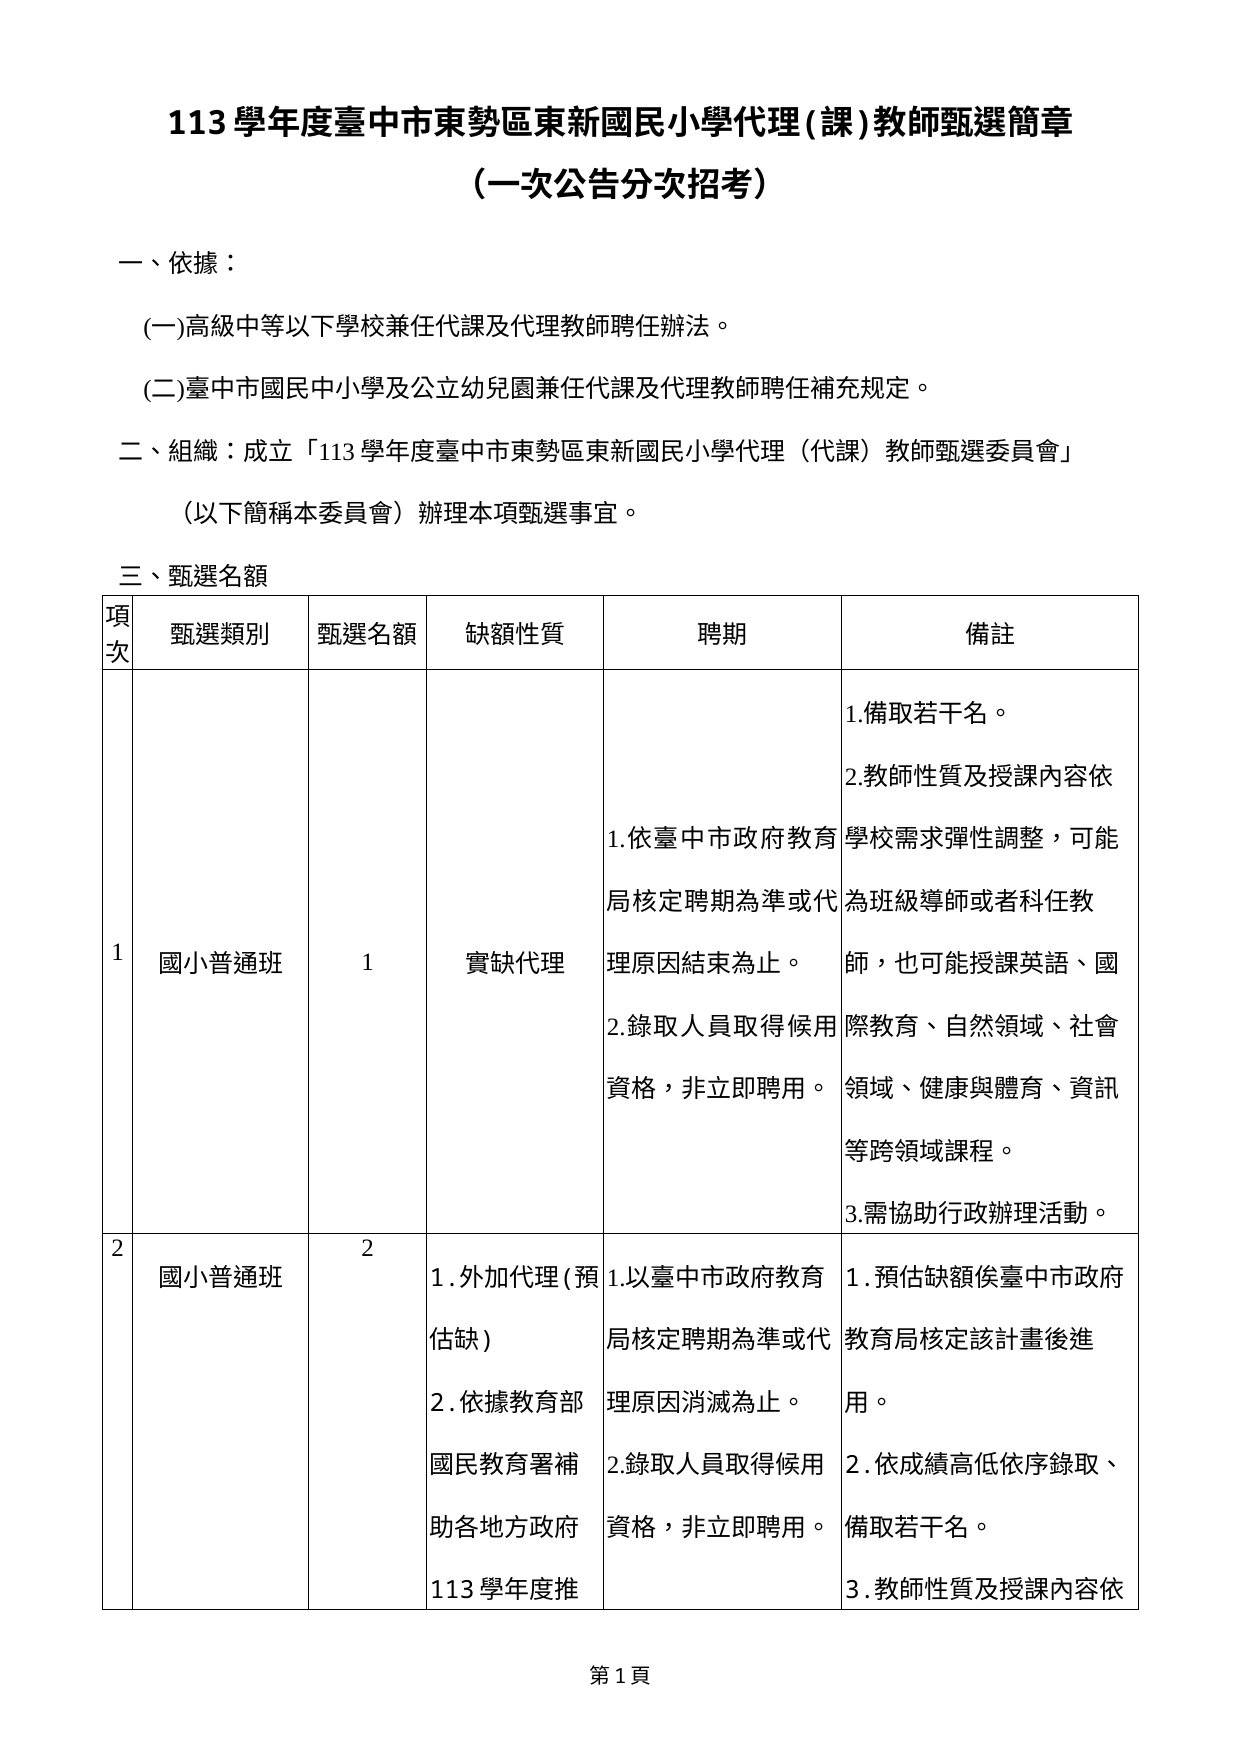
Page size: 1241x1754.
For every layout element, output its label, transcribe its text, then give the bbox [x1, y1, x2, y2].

text 二、組織：成立「113學年度臺中市東勢區東新國民小學代理（代課）教師甄選委員會」（以下簡稱本委員會）辦理本項甄選事宜。 [118, 408, 1122, 533]
table_cell 1.依臺中市政府教育局核定聘期為準或代理原因結束為止。 2.錄取人員取得候用資格，非立即聘用。 [604, 670, 841, 1232]
table_header 聘期 [604, 596, 841, 669]
table_header 甄選名額 [309, 596, 426, 669]
text (一)高級中等以下學校兼任代課及代理教師聘任辦法。 [143, 283, 1122, 345]
table_header 甄選類別 [133, 596, 308, 669]
text （一次公告分次招考） [118, 141, 1122, 203]
table_cell 2 [103, 1234, 132, 1608]
table_cell 國小普通班 [133, 1234, 308, 1608]
table_cell 實缺代理 [427, 670, 603, 1232]
table_cell 1 [103, 670, 132, 1232]
table_header 備註 [842, 596, 1138, 669]
text (二)臺中市國民中小學及公立幼兒園兼任代課及代理教師聘任補充规定。 [143, 345, 1122, 408]
table_header 項次 [103, 596, 132, 669]
text 113學年度臺中市東勢區東新國民小學代理(課)教師甄選簡章 [118, 78, 1122, 141]
table_cell 2 [309, 1234, 426, 1608]
text 三、甄選名額 [118, 533, 1122, 595]
table_cell 1 [309, 670, 426, 1232]
table_header 缺額性質 [427, 596, 603, 669]
table_cell 1.外加代理(預估缺) 2.依據教育部國民教育署補助各地方政府113學年度推 [427, 1234, 603, 1608]
table_cell 1.以臺中市政府教育局核定聘期為準或代理原因消滅為止。 2.錄取人員取得候用資格，非立即聘用。 [604, 1234, 841, 1608]
table_cell 國小普通班 [133, 670, 308, 1232]
text 一、依據： [118, 220, 1122, 283]
table_cell 1.備取若干名。 2.教師性質及授課內容依學校需求彈性調整，可能為班級導師或者科任教師，也可能授課英語、國際教育、自然領域、社會領域、健康與體育、資訊等跨領域課程。 3.需協助行政辦理活動。 [842, 670, 1138, 1232]
table_cell 1.預估缺額俟臺中市政府教育局核定該計畫後進用。 2.依成績高低依序錄取、備取若干名。 3.教師性質及授課內容依 [842, 1234, 1138, 1608]
